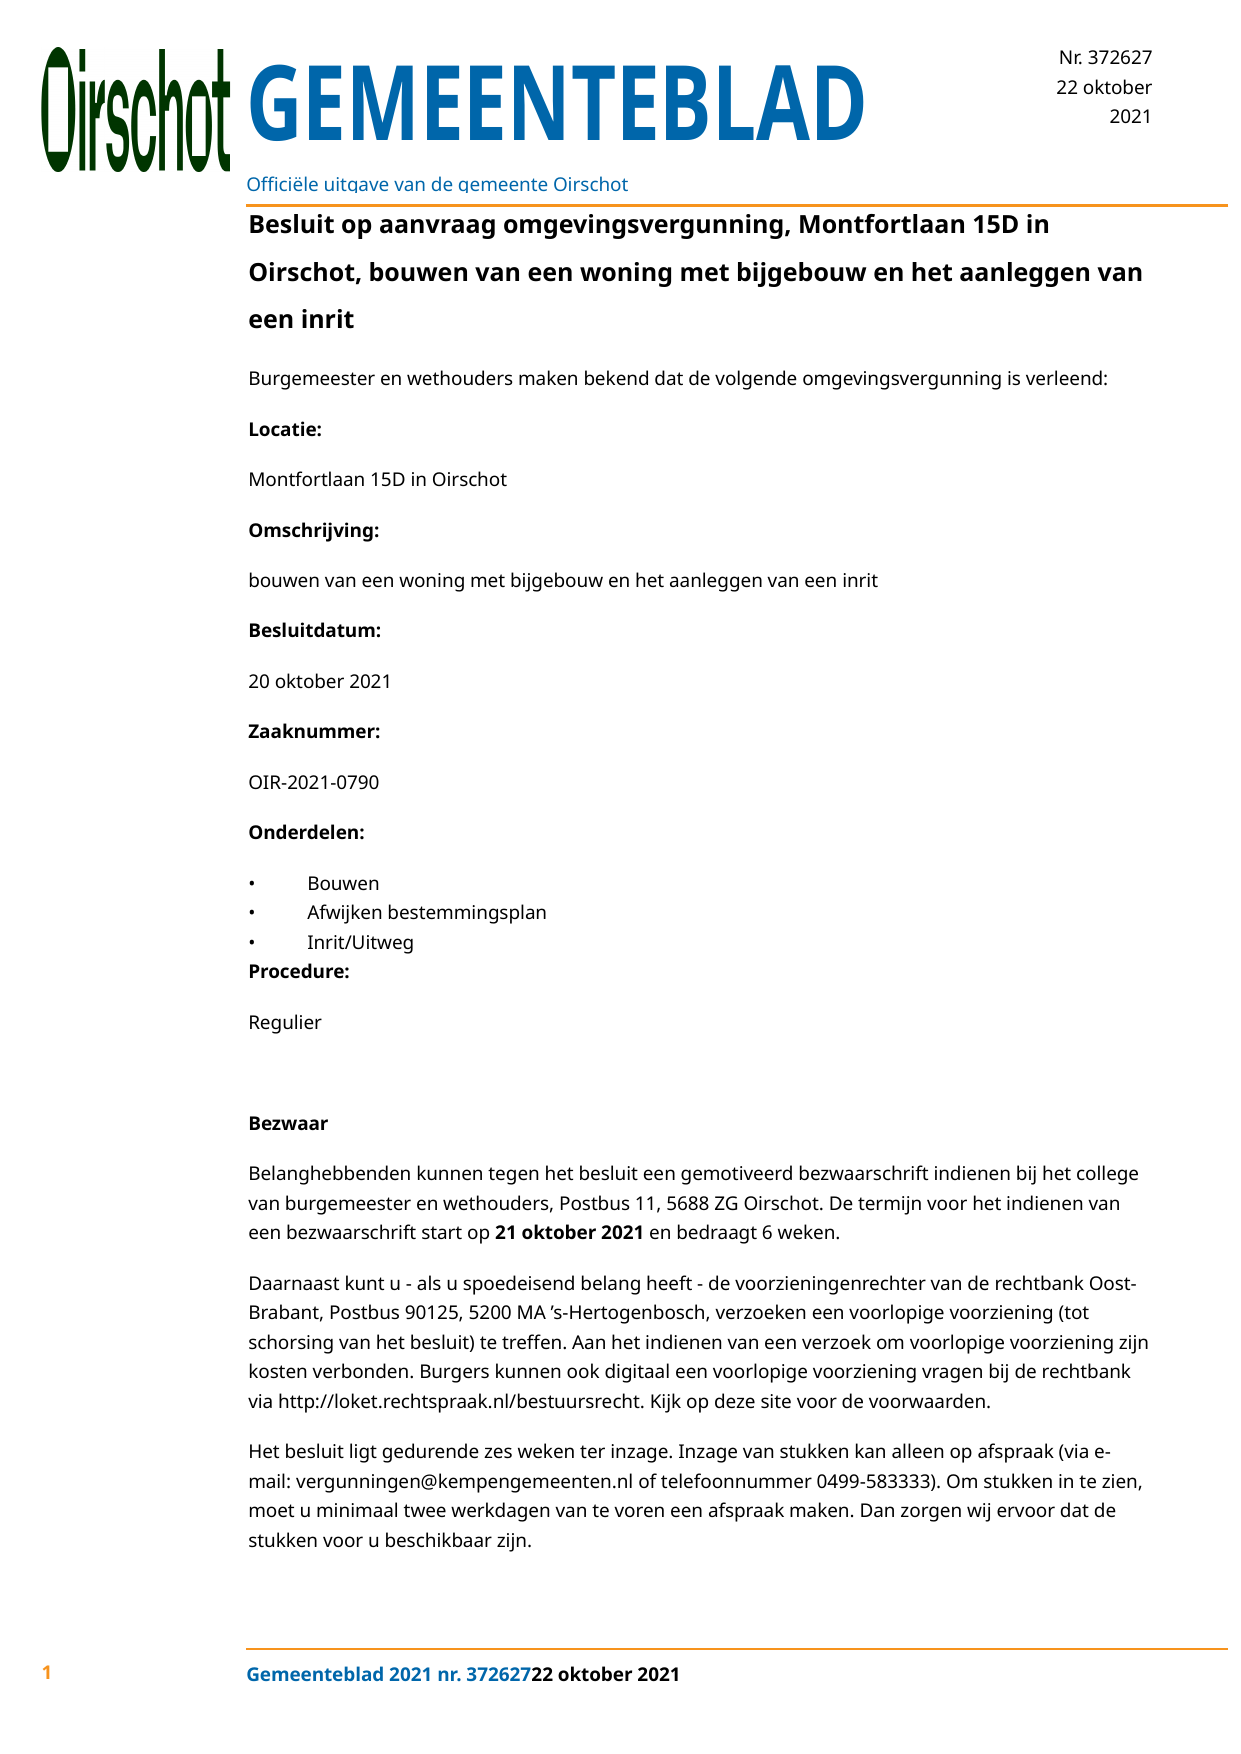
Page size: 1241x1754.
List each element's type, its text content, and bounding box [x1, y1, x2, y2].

text OIR-2021-0790 [248, 769, 1152, 794]
text Belanghebbenden kunnen tegen het besluit een gemotiveerd bezwaarschrift indienen bij het college van burgemeester en wethouders, Postbus 11, 5688 ZG Oirschot. De termijn voor het indienen van een bezwaarschrift start op 21 oktober 2021 en bedraagt 6 weken. [248, 1160, 1152, 1245]
text Zaaknummer: [248, 718, 1152, 744]
text Omschrijving: [248, 517, 1152, 542]
text 20 oktober 2021 [248, 668, 1152, 694]
text Burgemeester en wethouders maken bekend dat de volgende omgevingsvergunning is verleend: [248, 366, 1152, 391]
text Het besluit ligt gedurende zes weken ter inzage. Inzage van stukken kan alleen op afspraak (via e-mail: vergunningen@kempengemeenten.nl of telefoonnummer 0499-583333). Om stukken in te zien, moet u minimaal twee werkdagen van te voren een afspraak maken. Dan zorgen wij ervoor dat de stukken voor u beschikbaar zijn. [248, 1438, 1152, 1553]
text Procedure: [248, 958, 1152, 984]
text Daarnaast kunt u - als u spoedeisend belang heeft - de voorzieningenrechter van de rechtbank Oost-Brabant, Postbus 90125, 5200 MA ’s-Hertogenbosch, verzoeken een voorlopige voorziening (tot schorsing van het besluit) te treffen. Aan het indienen van een verzoek om voorlopige voorziening zijn kosten verbonden. Burgers kunnen ook digitaal een voorlopige voorziening vragen bij de rechtbank via http://loket.rechtspraak.nl/bestuursrecht. Kijk op deze site voor de voorwaarden. [248, 1270, 1152, 1414]
text bouwen van een woning met bijgebouw en het aanleggen van een inrit [248, 567, 1152, 593]
text Montfortlaan 15D in Oirschot [248, 466, 1152, 492]
list Inrit/Uitweg [248, 929, 1152, 954]
text Bezwaar [248, 1110, 1152, 1135]
text Regulier [248, 1009, 1152, 1034]
list Afwijken bestemmingsplan [248, 899, 1152, 925]
text Locatie: [248, 416, 1152, 442]
text Besluit op aanvraag omgevingsvergunning, Montfortlaan 15D in Oirschot, bouwen van een woning met bijgebouw en het aanleggen van een inrit [248, 207, 1152, 336]
list Bouwen [248, 870, 1152, 895]
picture [41, 47, 231, 172]
text Onderdelen: [248, 819, 1152, 845]
text Besluitdatum: [248, 618, 1152, 643]
